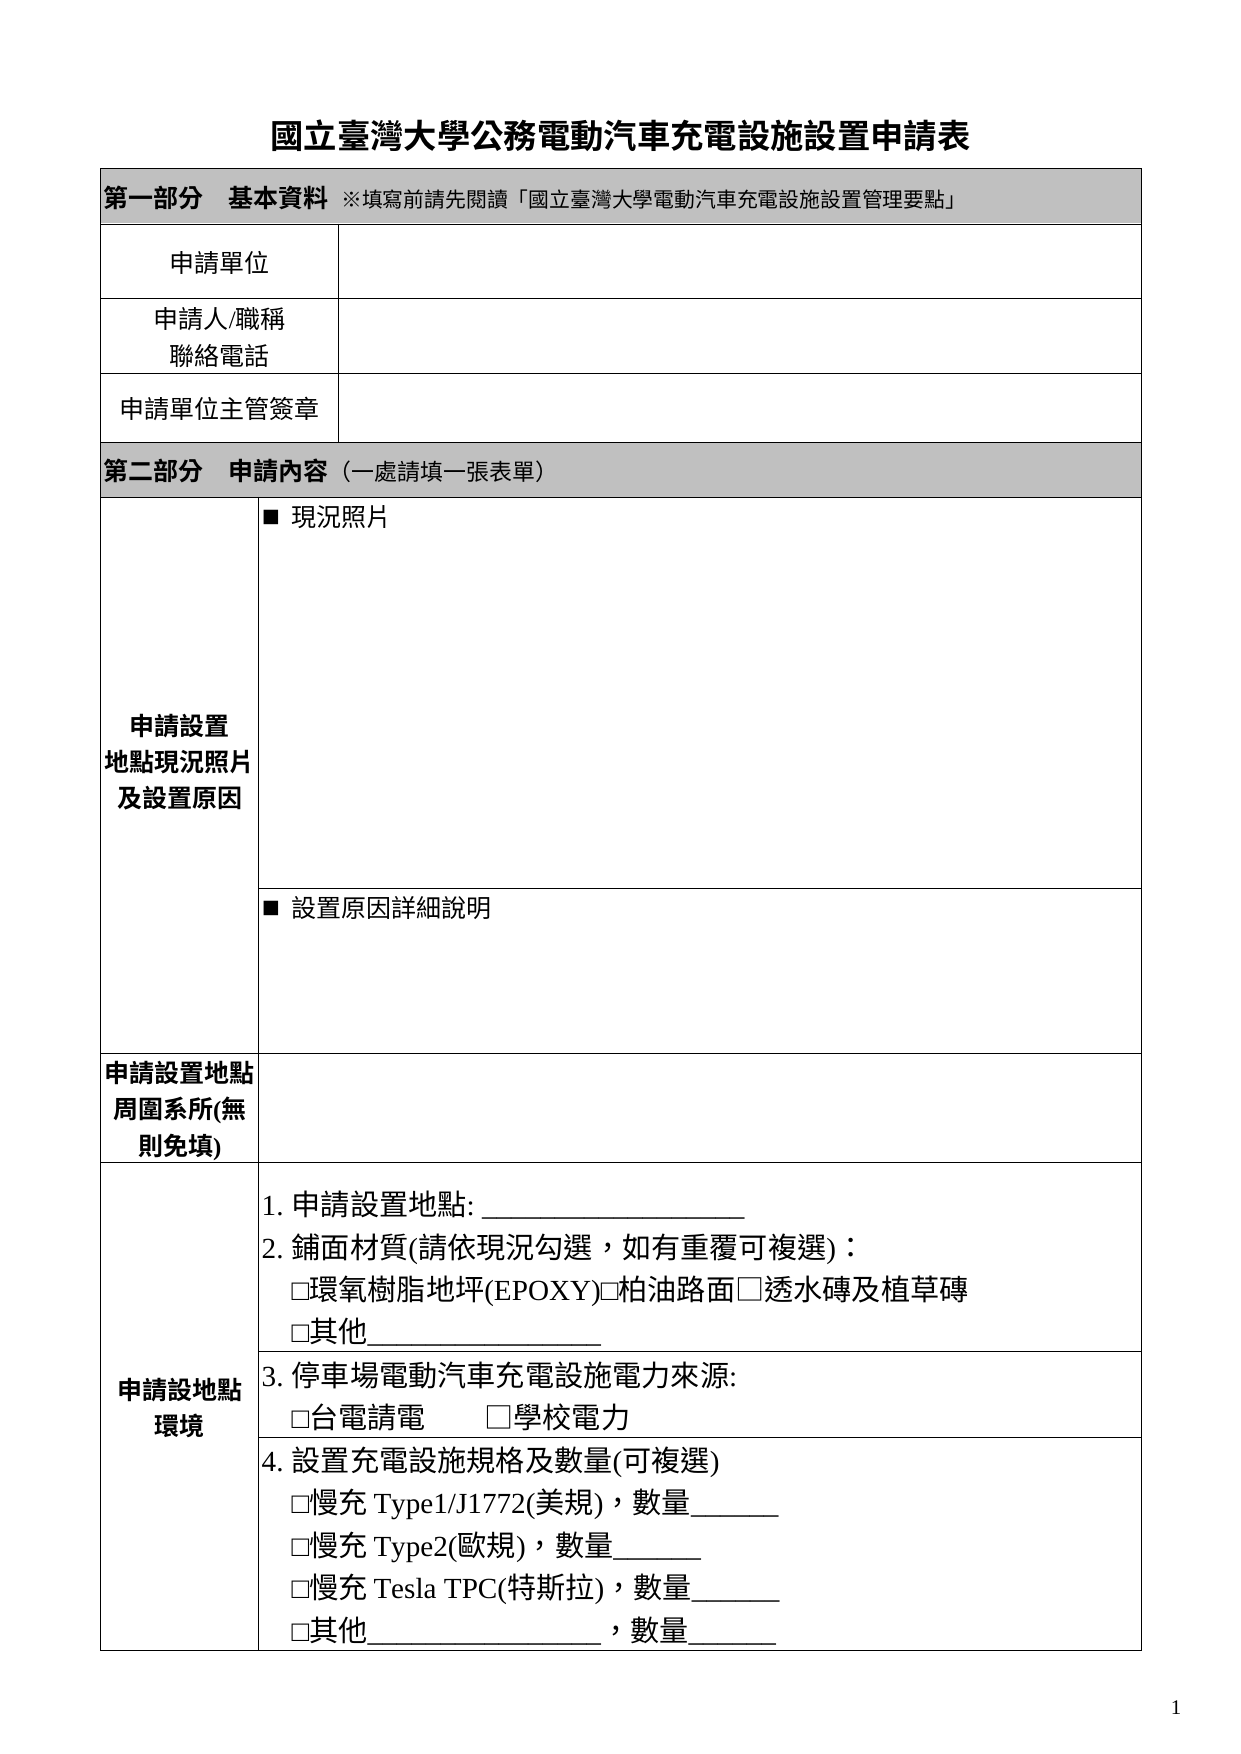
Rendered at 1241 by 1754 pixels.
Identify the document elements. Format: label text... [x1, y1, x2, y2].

table_cell [339, 374, 1141, 442]
table_cell 申請設置地點: __________________ 鋪面材質(請依現況勾選，如有重覆可複選)： □環氧樹脂地坪(EPOXY)□柏油路面□透水磚及植草磚 □其他________________ [259, 1163, 1141, 1351]
table_cell [259, 1054, 1141, 1162]
table_cell 申請設置地點 周圍系所(無則免填) [101, 1054, 258, 1162]
table_cell □其他________________，數量______ [259, 1607, 1141, 1650]
table_cell [339, 225, 1141, 298]
table_cell 第二部分 申請內容（一處請填一張表單） [101, 443, 1141, 497]
table_cell 設置原因詳細說明 [259, 889, 1141, 1052]
table_cell 設置充電設施規格及數量(可複選) □慢充Type1/J1772(美規)，數量______ □慢充Type2(歐規)，數量______ □慢充Tesla TPC(特斯拉)，數量______ [259, 1438, 1141, 1607]
table_cell 申請設地點 環境 [101, 1163, 258, 1650]
table_cell 申請設置 地點現況照片及設置原因 [101, 498, 258, 1052]
table_cell 申請單位 [101, 225, 338, 298]
table_cell 現況照片 [259, 498, 1141, 888]
table_header 第一部分 基本資料 ※填寫前請先閱讀「國立臺灣大學電動汽車充電設施設置管理要點」 [101, 169, 1141, 223]
text 國立臺灣大學公務電動汽車充電設施設置申請表 [59, 110, 1181, 158]
table_cell 申請單位主管簽章 [101, 374, 338, 442]
table_cell 停車場電動汽車充電設施電力來源: □台電請電 □學校電力 [259, 1352, 1141, 1437]
table_cell [339, 299, 1141, 373]
table_cell 申請人/職稱 聯絡電話 [101, 299, 338, 373]
